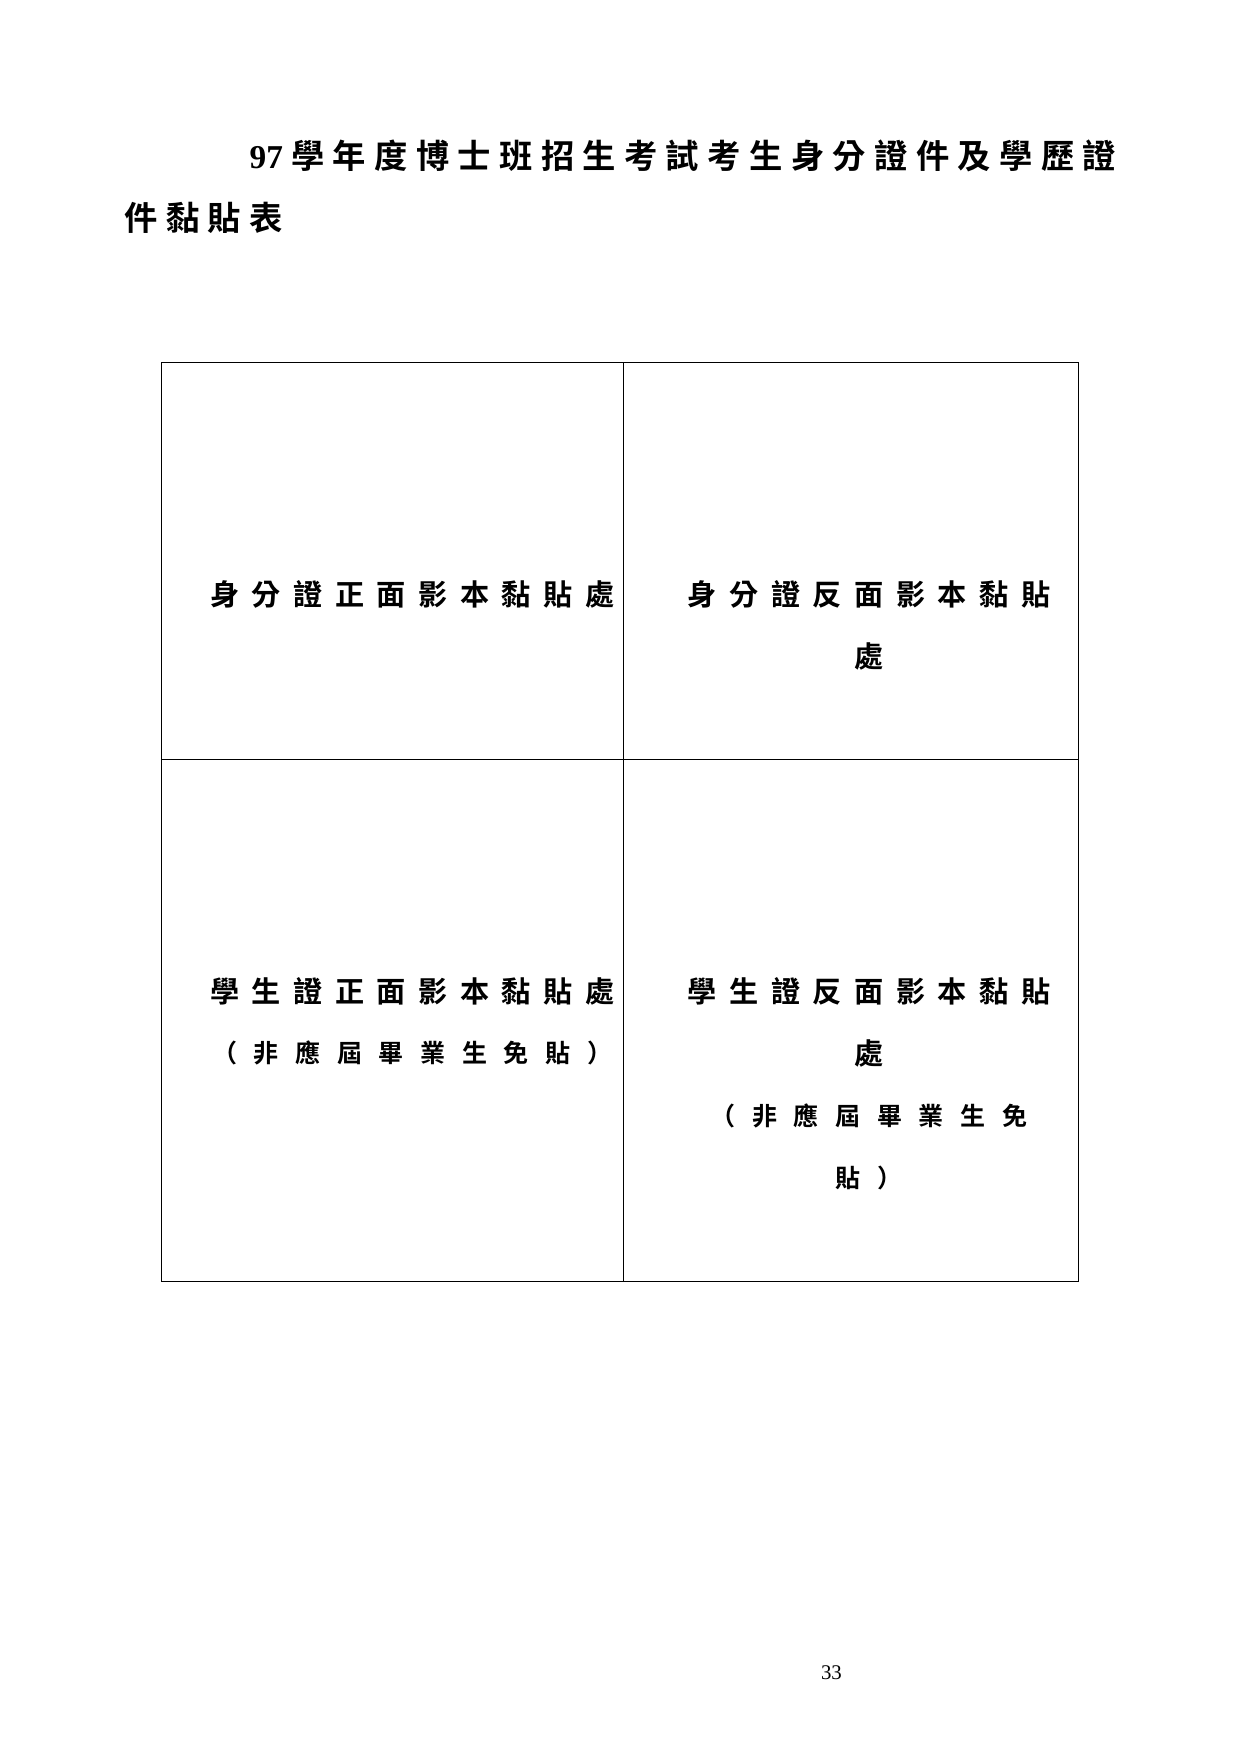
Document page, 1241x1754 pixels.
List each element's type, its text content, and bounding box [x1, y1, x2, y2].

table_header 身分證正面影本黏貼處 [162, 363, 623, 759]
table_cell 學生證反面影本黏貼處 （非應屆畢業生免貼） [624, 760, 1078, 1281]
text 97學年度博士班招生考試考生身分證件及學歷證件黏貼表 [120, 112, 1120, 237]
table_cell 學生證正面影本黏貼處 （非應屆畢業生免貼） [162, 760, 623, 1281]
table_header 身分證反面影本黏貼處 [624, 363, 1078, 759]
